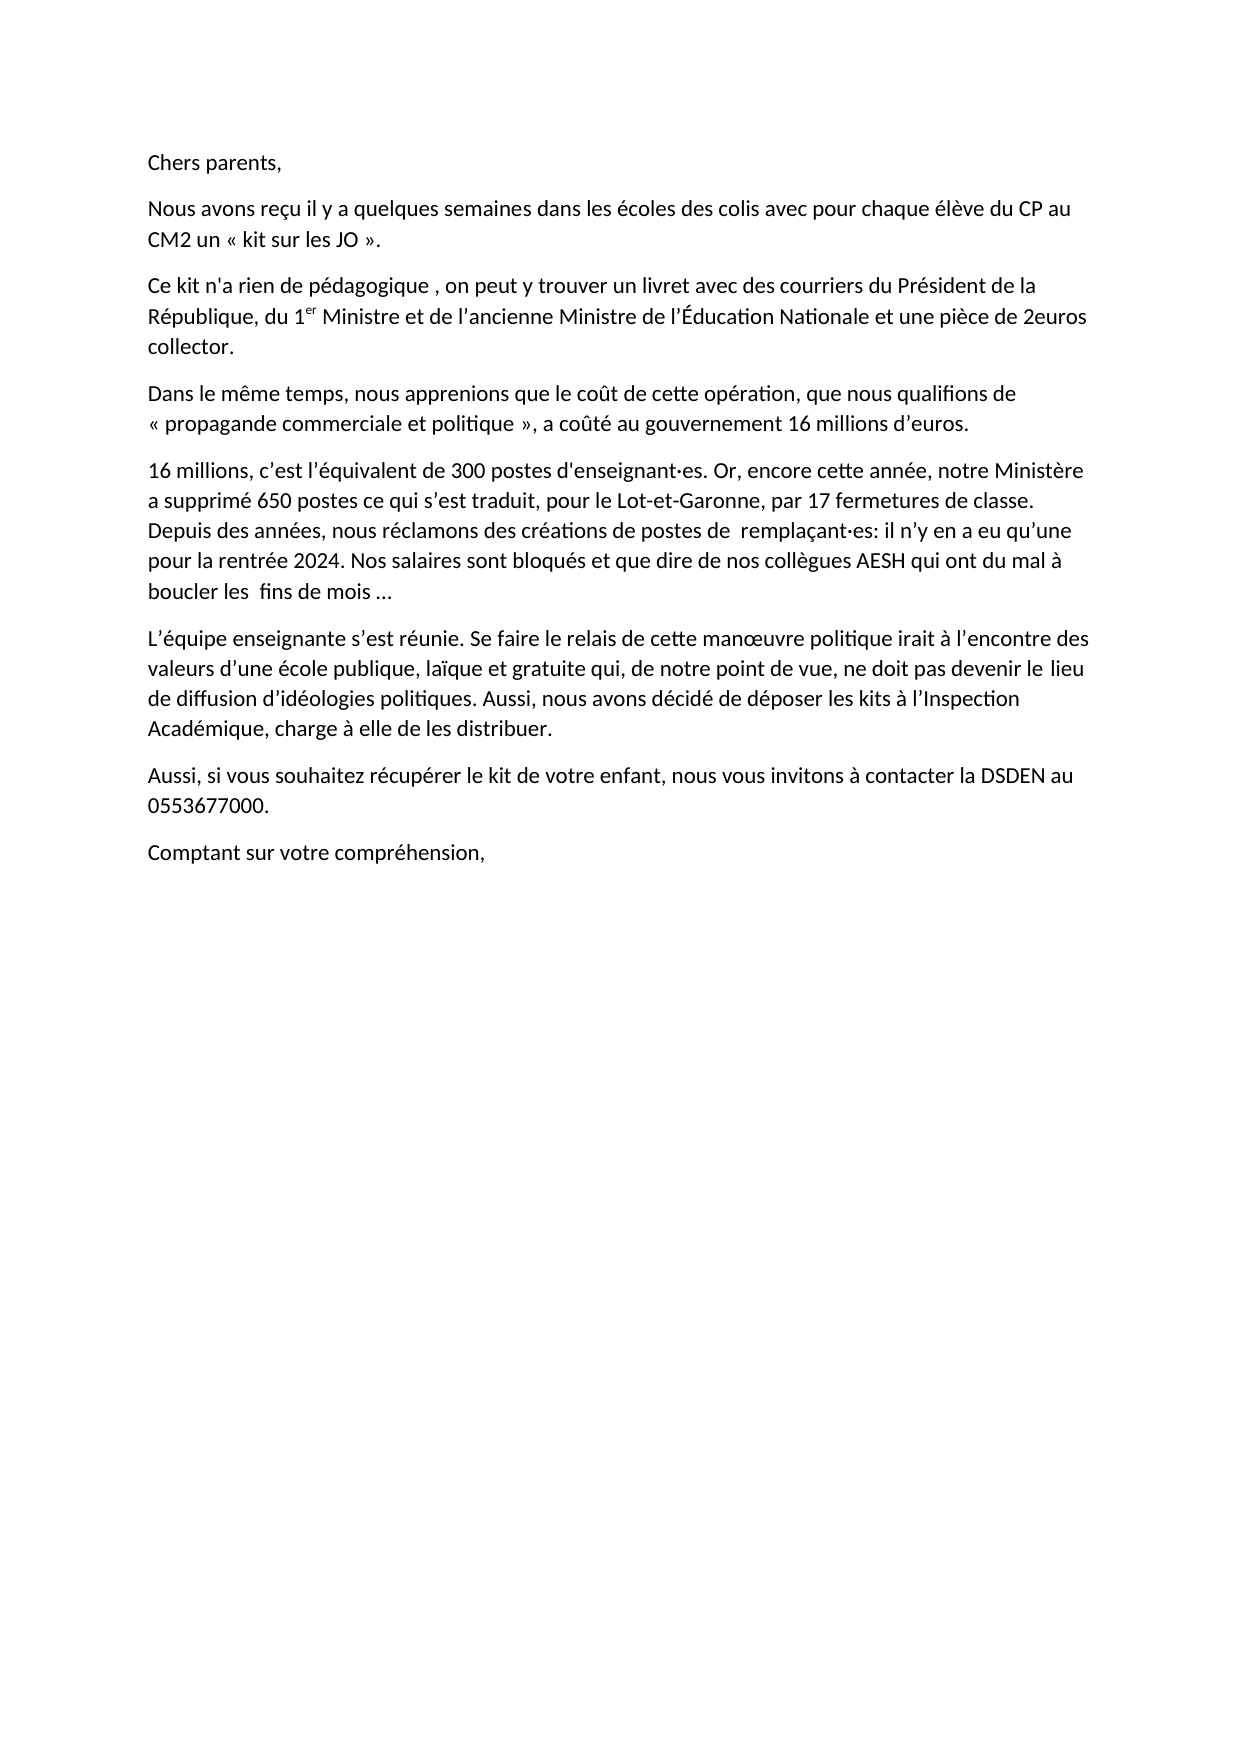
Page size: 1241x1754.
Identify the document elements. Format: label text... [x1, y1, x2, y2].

text Ce kit n'a rien de pédagogique , on peut y trouver un livret avec des courriers du Président de la République, du 1er Ministre et de l’ancienne Ministre de l’Éducation Nationale et une pièce de 2euros collector. [148, 272, 1093, 360]
text 16 millions, c’est l’équivalent de 300 postes d'enseignant·es. Or, encore cette année, notre Ministère a supprimé 650 postes ce qui s’est traduit, pour le Lot-et-Garonne, par 17 fermetures de classe. Depuis des années, nous réclamons des créations de postes de remplaçant·es: il n’y en a eu qu’une pour la rentrée 2024. Nos salaires sont bloqués et que dire de nos collègues AESH qui ont du mal à boucler les fins de mois … [148, 456, 1093, 605]
text Chers parents, [148, 148, 1093, 176]
text Nous avons reçu il y a quelques semaines dans les écoles des colis avec pour chaque élève du CP au CM2 un « kit sur les JO ». [148, 194, 1093, 253]
text Comptant sur votre compréhension, [148, 838, 1093, 866]
text Dans le même temps, nous apprenions que le coût de cette opération, que nous qualifions de « propagande commerciale et politique », a coûté au gouvernement 16 millions d’euros. [148, 379, 1093, 437]
text L’équipe enseignante s’est réunie. Se faire le relais de cette manœuvre politique irait à l’encontre des valeurs d’une école publique, laïque et gratuite qui, de notre point de vue, ne doit pas devenir le lieu de diffusion d’idéologies politiques. Aussi, nous avons décidé de déposer les kits à l’Inspection Académique, charge à elle de les distribuer. [148, 624, 1093, 742]
text Aussi, si vous souhaitez récupérer le kit de votre enfant, nous vous invitons à contacter la DSDEN au 0553677000. [148, 761, 1093, 819]
